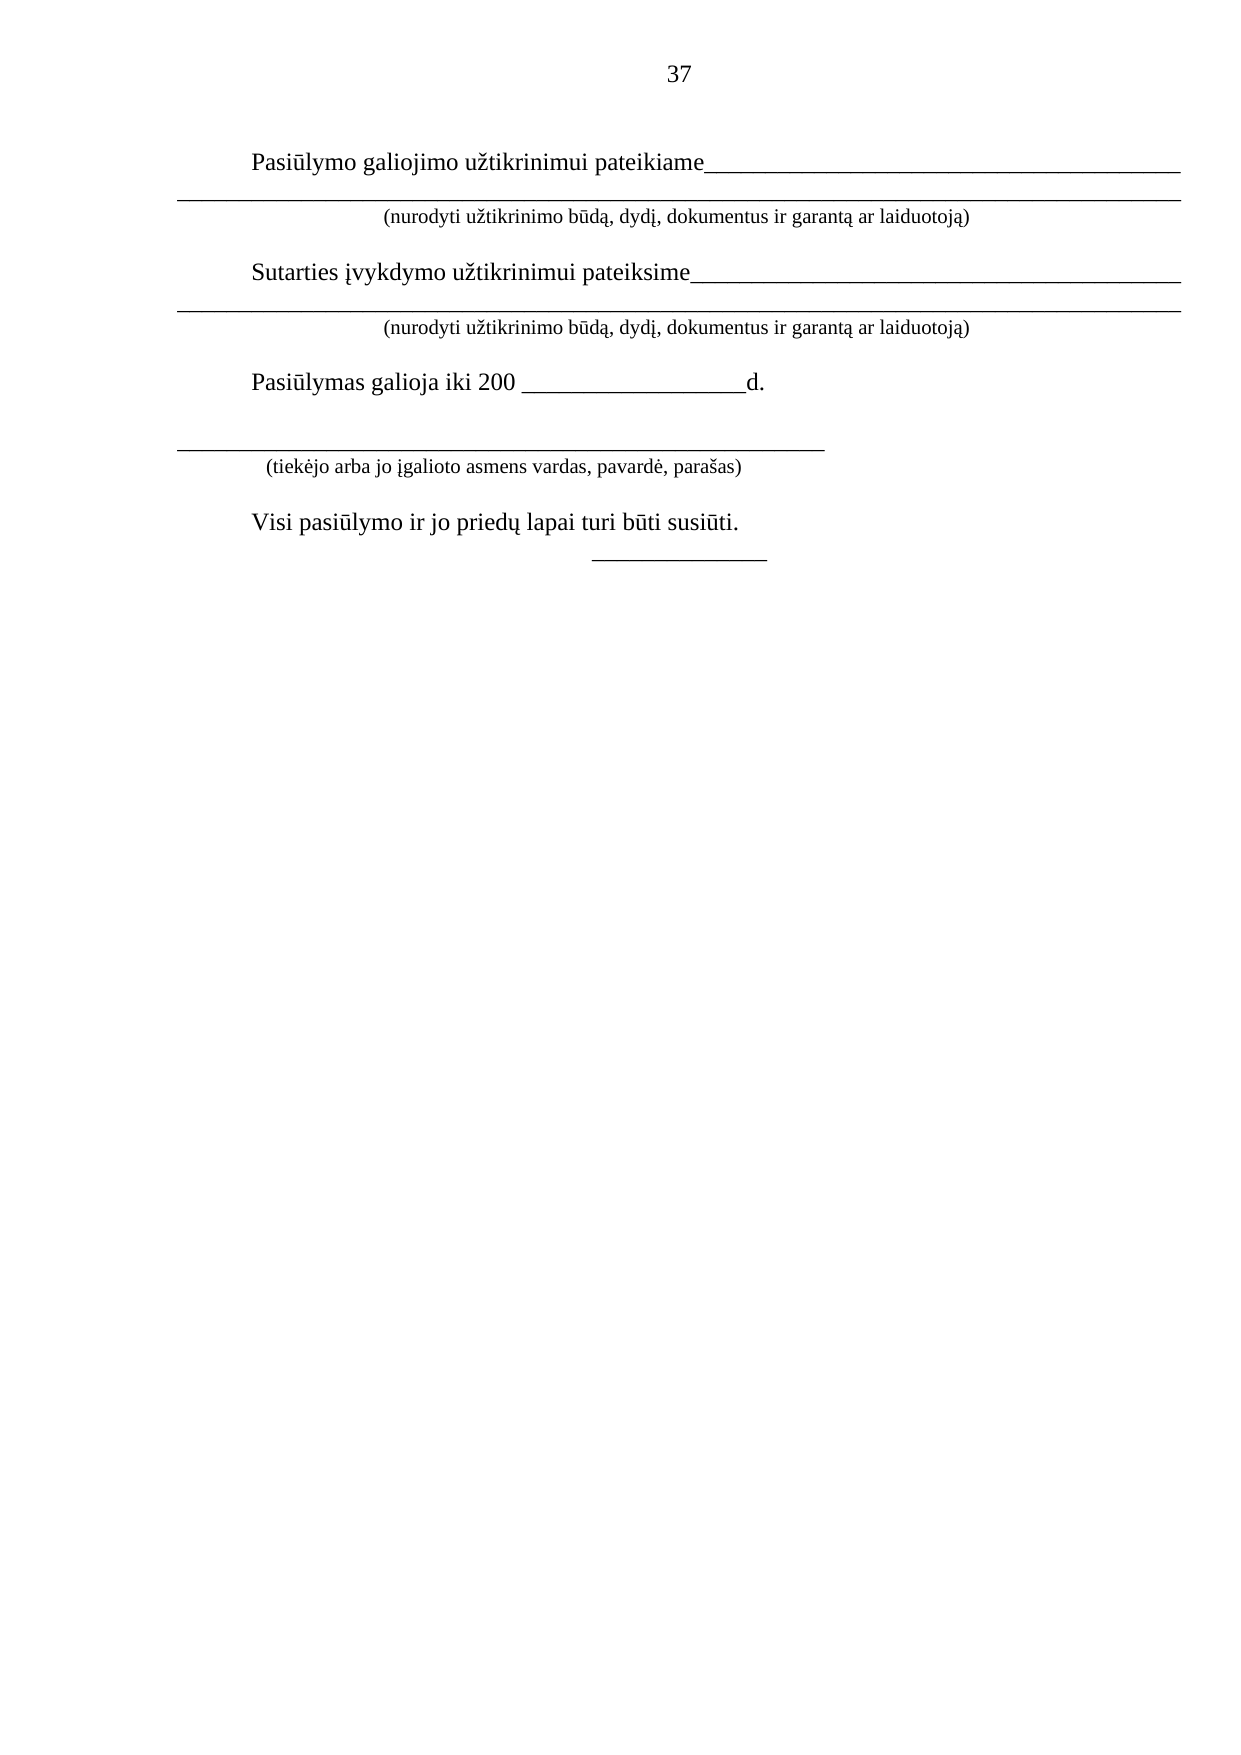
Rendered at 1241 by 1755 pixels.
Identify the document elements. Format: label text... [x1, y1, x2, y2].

text ______________ [177, 535, 1181, 564]
text (tiekėjo arba jo įgalioto asmens vardas, pavardė, parašas) [177, 454, 1181, 478]
text (nurodyti užtikrinimo būdą, dydį, dokumentus ir garantą ar laiduotoją) [177, 204, 1181, 228]
text Visi pasiūlymo ir jo priedų lapai turi būti susiūti. [177, 507, 1181, 535]
text (nurodyti užtikrinimo būdą, dydį, dokumentus ir garantą ar laiduotoją) [177, 315, 1181, 339]
text Sutarties įvykdymo užtikrinimui pateiksime [177, 257, 1181, 286]
text Pasiūlymo galiojimo užtikrinimui pateikiame [177, 147, 1181, 176]
text Pasiūlymas galioja iki 200 d. [177, 367, 1181, 396]
